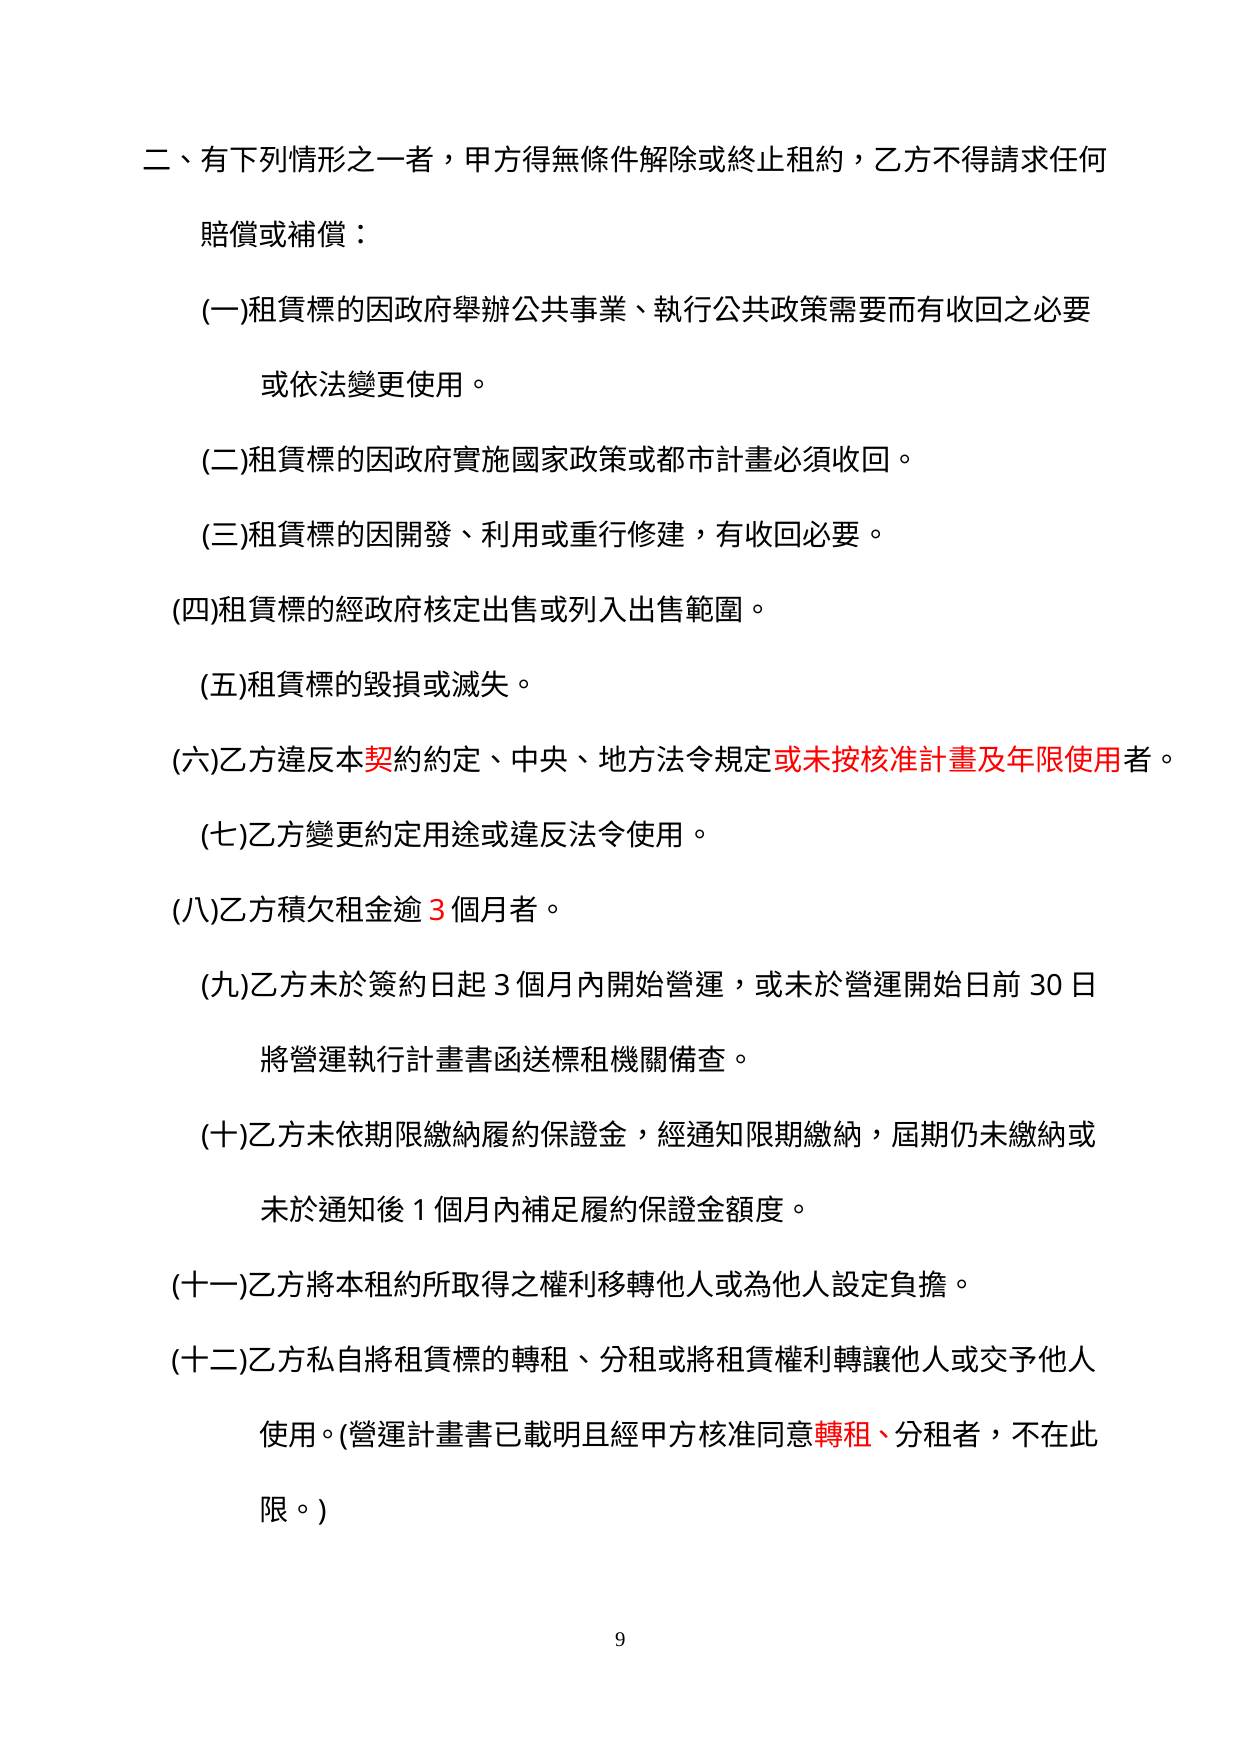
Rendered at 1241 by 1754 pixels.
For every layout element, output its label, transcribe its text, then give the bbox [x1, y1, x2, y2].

text (十一)乙方將本租約所取得之權利移轉他人或為他人設定負擔。 [172, 1245, 1098, 1320]
text (六)乙方違反本契約約定、中央、地方法令規定或未按核准計畫及年限使用者。 [142, 720, 1185, 795]
text (四)租賃標的經政府核定出售或列入出售範圍。 (五)租賃標的毀損或滅失。 [142, 570, 1185, 720]
text (九)乙方未於簽約日起3個月內開始營運，或未於營運開始日前30日將營運執行計畫書函送標租機關備查。 [201, 945, 1098, 1095]
text (三)租賃標的因開發、利用或重行修建，有收回必要。 [202, 495, 1091, 570]
text (一)租賃標的因政府舉辦公共事業、執行公共政策需要而有收回之必要或依法變更使用。 [202, 270, 1091, 420]
text (十二)乙方私自將租賃標的轉租、分租或將租賃權利轉讓他人或交予他人使用。(營運計畫書已載明且經甲方核准同意轉租、分租者，不在此限。) [171, 1320, 1098, 1545]
text (八)乙方積欠租金逾3個月者。 [142, 870, 1185, 945]
text 二、有下列情形之一者，甲方得無條件解除或終止租約，乙方不得請求任何賠償或補償： [142, 120, 1110, 270]
text (七)乙方變更約定用途或違反法令使用。 [200, 795, 1185, 870]
text (二)租賃標的因政府實施國家政策或都市計畫必須收回。 [202, 420, 1091, 495]
text (十)乙方未依期限繳納履約保證金，經通知限期繳納，屆期仍未繳納或未於通知後1個月內補足履約保證金額度。 [201, 1095, 1098, 1245]
